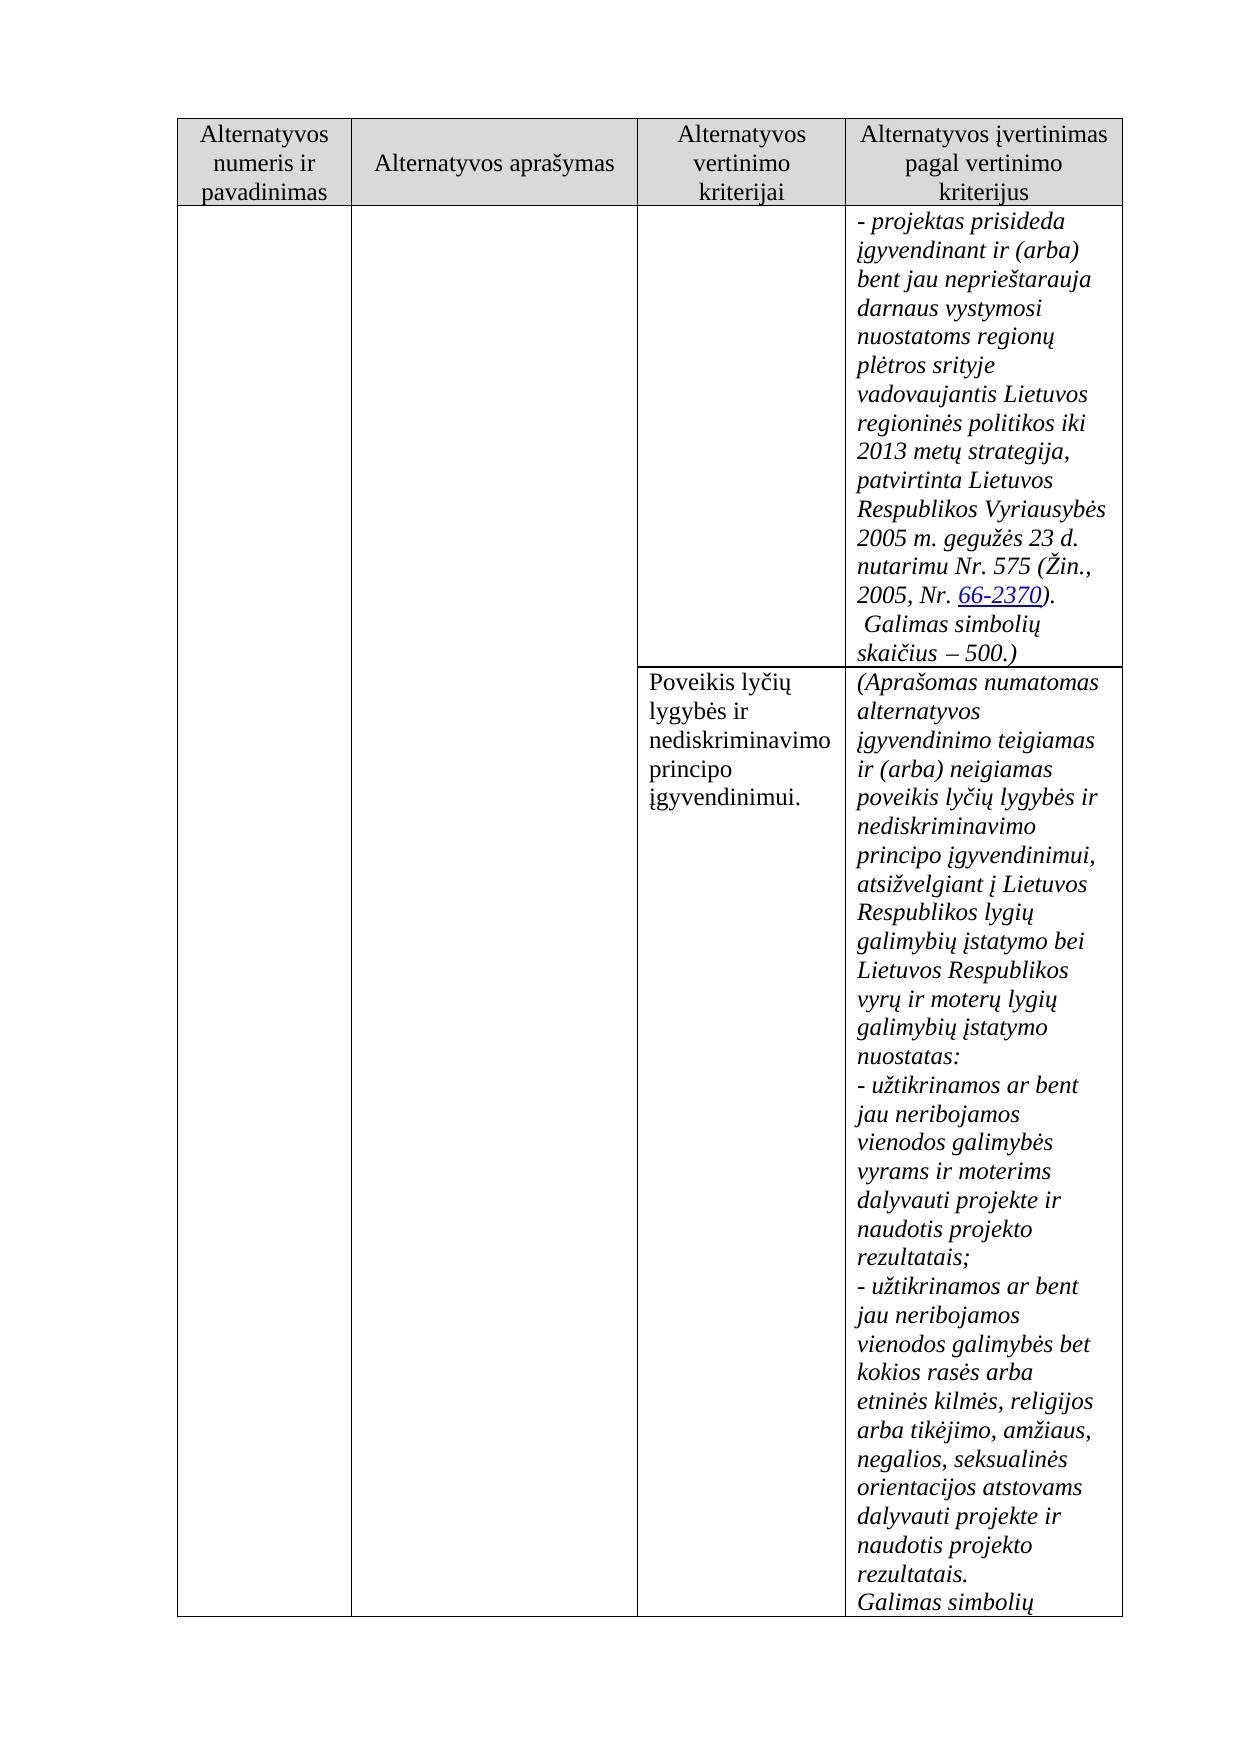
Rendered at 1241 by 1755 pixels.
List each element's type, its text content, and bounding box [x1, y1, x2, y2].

table_cell [352, 206, 637, 1616]
table_header Alternatyvos aprašymas [352, 119, 637, 205]
table_cell [638, 206, 845, 666]
table_cell Poveikis lyčių lygybės ir nediskriminavimo principo įgyvendinimui. [638, 668, 845, 1616]
table_header Alternatyvos vertinimo kriterijai [638, 119, 845, 205]
table_cell - projektas prisideda įgyvendinant ir (arba) bent jau neprieštarauja darnaus vystymosi nuostatoms regionų plėtros srityje vadovaujantis Lietuvos regioninės politikos iki 2013 metų strategija, patvirtinta Lietuvos Respublikos Vyriausybės 2005 m. gegužės 23 d. nutarimu Nr. 575 (Žin., 2005, Nr. 66-2370). Galimas simbolių skaičius – 500.) [846, 206, 1122, 666]
table_header Alternatyvos numeris ir pavadinimas [178, 119, 351, 205]
table_cell (Aprašomas numatomas alternatyvos įgyvendinimo teigiamas ir (arba) neigiamas poveikis lyčių lygybės ir nediskriminavimo principo įgyvendinimui, atsižvelgiant į Lietuvos Respublikos lygių galimybių įstatymo bei Lietuvos Respublikos vyrų ir moterų lygių galimybių įstatymo nuostatas: - užtikrinamos ar bent jau neribojamos vienodos galimybės vyrams ir moterims dalyvauti projekte ir naudotis projekto rezultatais; - užtikrinamos ar bent jau neribojamos vienodos galimybės bet kokios rasės arba etninės kilmės, religijos arba tikėjimo, amžiaus, negalios, seksualinės orientacijos atstovams dalyvauti projekte ir naudotis projekto rezultatais. Galimas simbolių [846, 668, 1122, 1616]
table_cell [178, 206, 351, 1616]
table_header Alternatyvos įvertinimas pagal vertinimo kriterijus [846, 119, 1122, 205]
